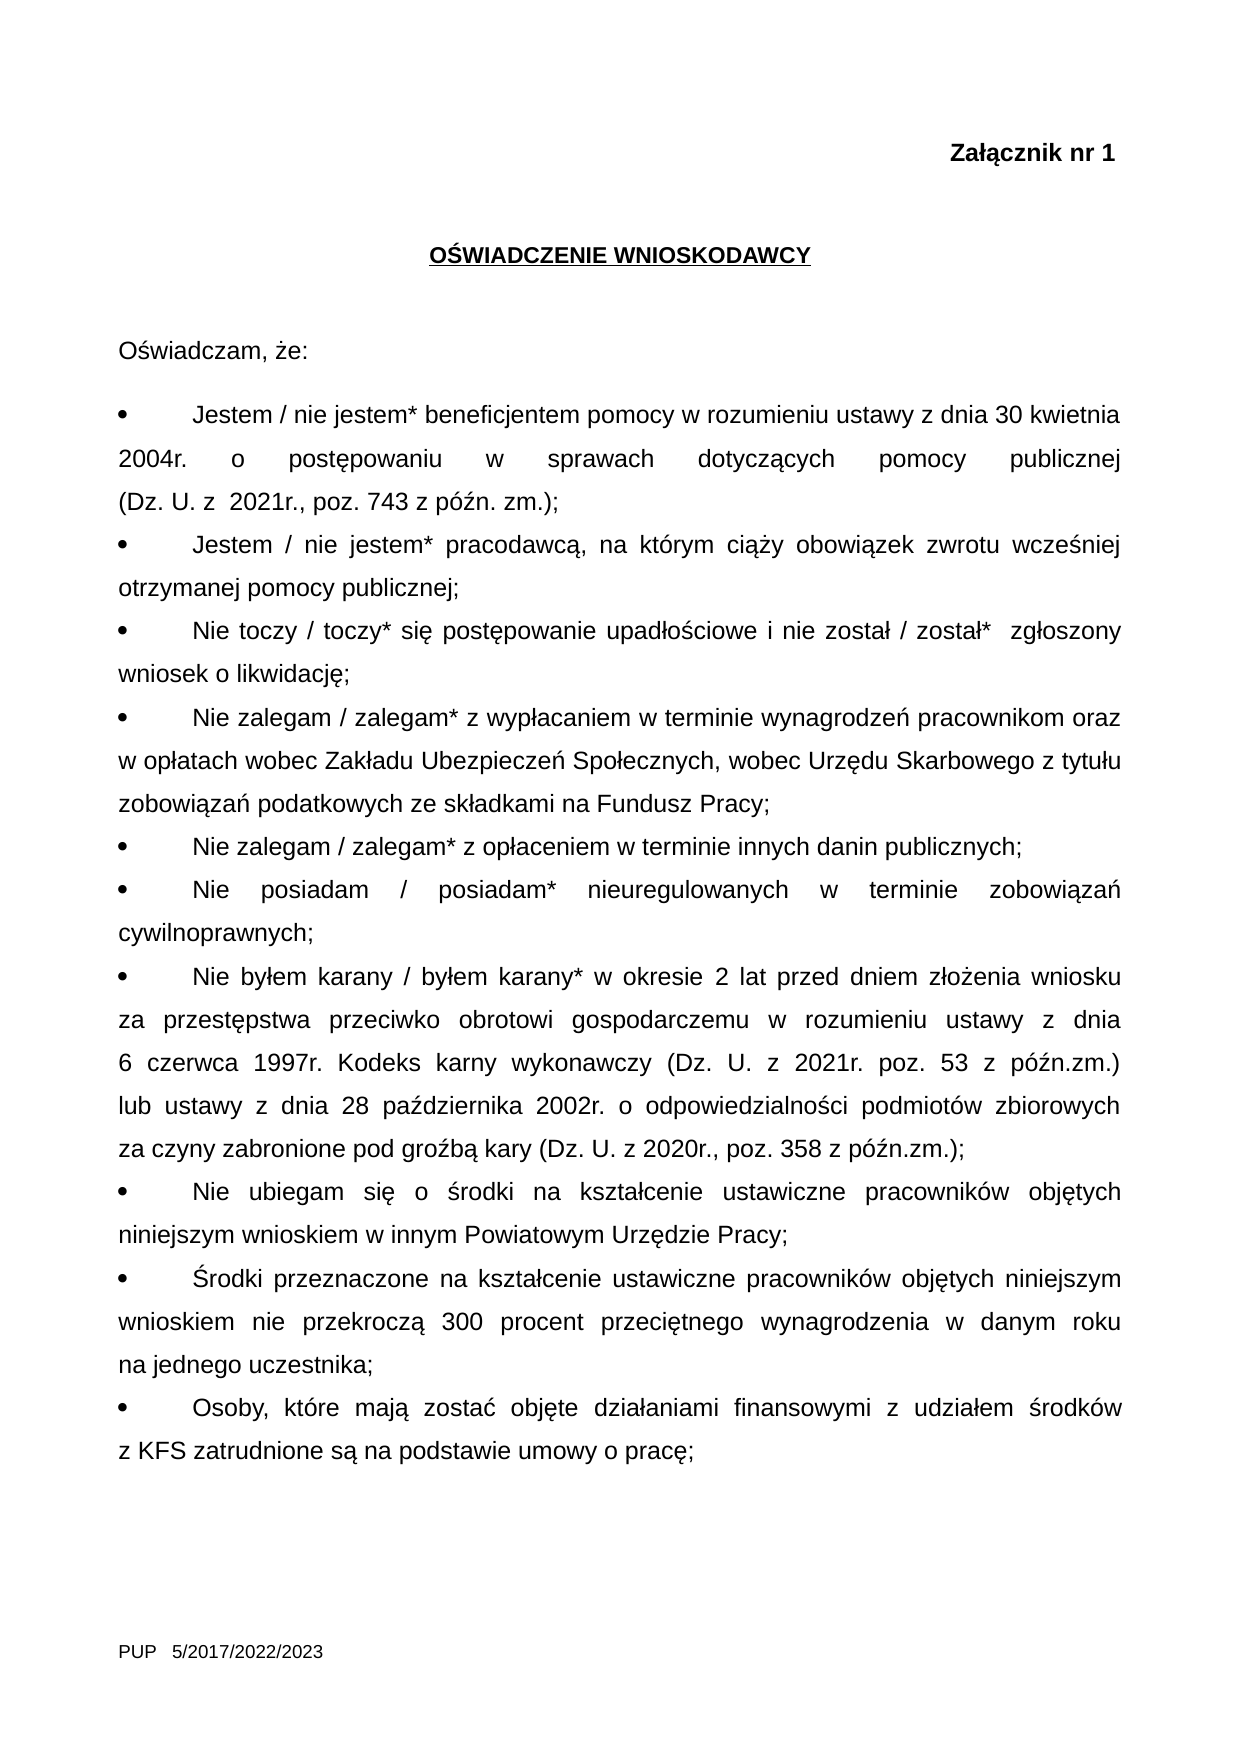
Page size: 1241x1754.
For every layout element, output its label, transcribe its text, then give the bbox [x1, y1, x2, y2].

list Nie zalegam / zalegam* z wypłacaniem w terminie wynagrodzeń pracownikom oraz w opłatach wobec Zakładu Ubezpieczeń Społecznych, wobec Urzędu Skarbowego z tytułu zobowiązań podatkowych ze składkami na Fundusz Pracy; [118, 702, 1122, 818]
list Jestem / nie jestem* pracodawcą, na którym ciąży obowiązek zwrotu wcześniej otrzymanej pomocy publicznej; [118, 530, 1122, 602]
list Osoby, które mają zostać objęte działaniami finansowymi z udziałem środków z KFS zatrudnione są na podstawie umowy o pracę; [118, 1393, 1122, 1465]
list Środki przeznaczone na kształcenie ustawiczne pracowników objętych niniejszym wnioskiem nie przekroczą 300 procent przeciętnego wynagrodzenia w danym roku na jednego uczestnika; [118, 1264, 1122, 1379]
list Nie ubiegam się o środki na kształcenie ustawiczne pracowników objętych niniejszym wnioskiem w innym Powiatowym Urzędzie Pracy; [118, 1177, 1122, 1249]
list Jestem / nie jestem* beneficjentem pomocy w rozumieniu ustawy z dnia 30 kwietnia 2004r. o postępowaniu w sprawach dotyczących pomocy publicznej (Dz. U. z 2021r., poz. 743 z późn. zm.); [118, 400, 1122, 515]
list Nie zalegam / zalegam* z opłaceniem w terminie innych danin publicznych; [118, 832, 1122, 861]
text OŚWIADCZENIE WNIOSKODAWCY [118, 242, 1122, 268]
list Nie toczy / toczy* się postępowanie upadłościowe i nie został / został* zgłoszony wniosek o likwidację; [118, 616, 1122, 688]
text Oświadczam, że: [118, 336, 1122, 365]
text Załącznik nr 1 [118, 138, 1122, 195]
list Nie byłem karany / byłem karany* w okresie 2 lat przed dniem złożenia wniosku za przestępstwa przeciwko obrotowi gospodarczemu w rozumieniu ustawy z dnia 6 czerwca 1997r. Kodeks karny wykonawczy (Dz. U. z 2021r. poz. 53 z późn.zm.) lub ustawy z dnia 28 października 2002r. o odpowiedzialności podmiotów zbiorowych za czyny zabronione pod groźbą kary (Dz. U. z 2020r., poz. 358 z późn.zm.); [118, 962, 1122, 1163]
list Nie posiadam / posiadam* nieuregulowanych w terminie zobowiązań cywilnoprawnych; [118, 875, 1122, 947]
